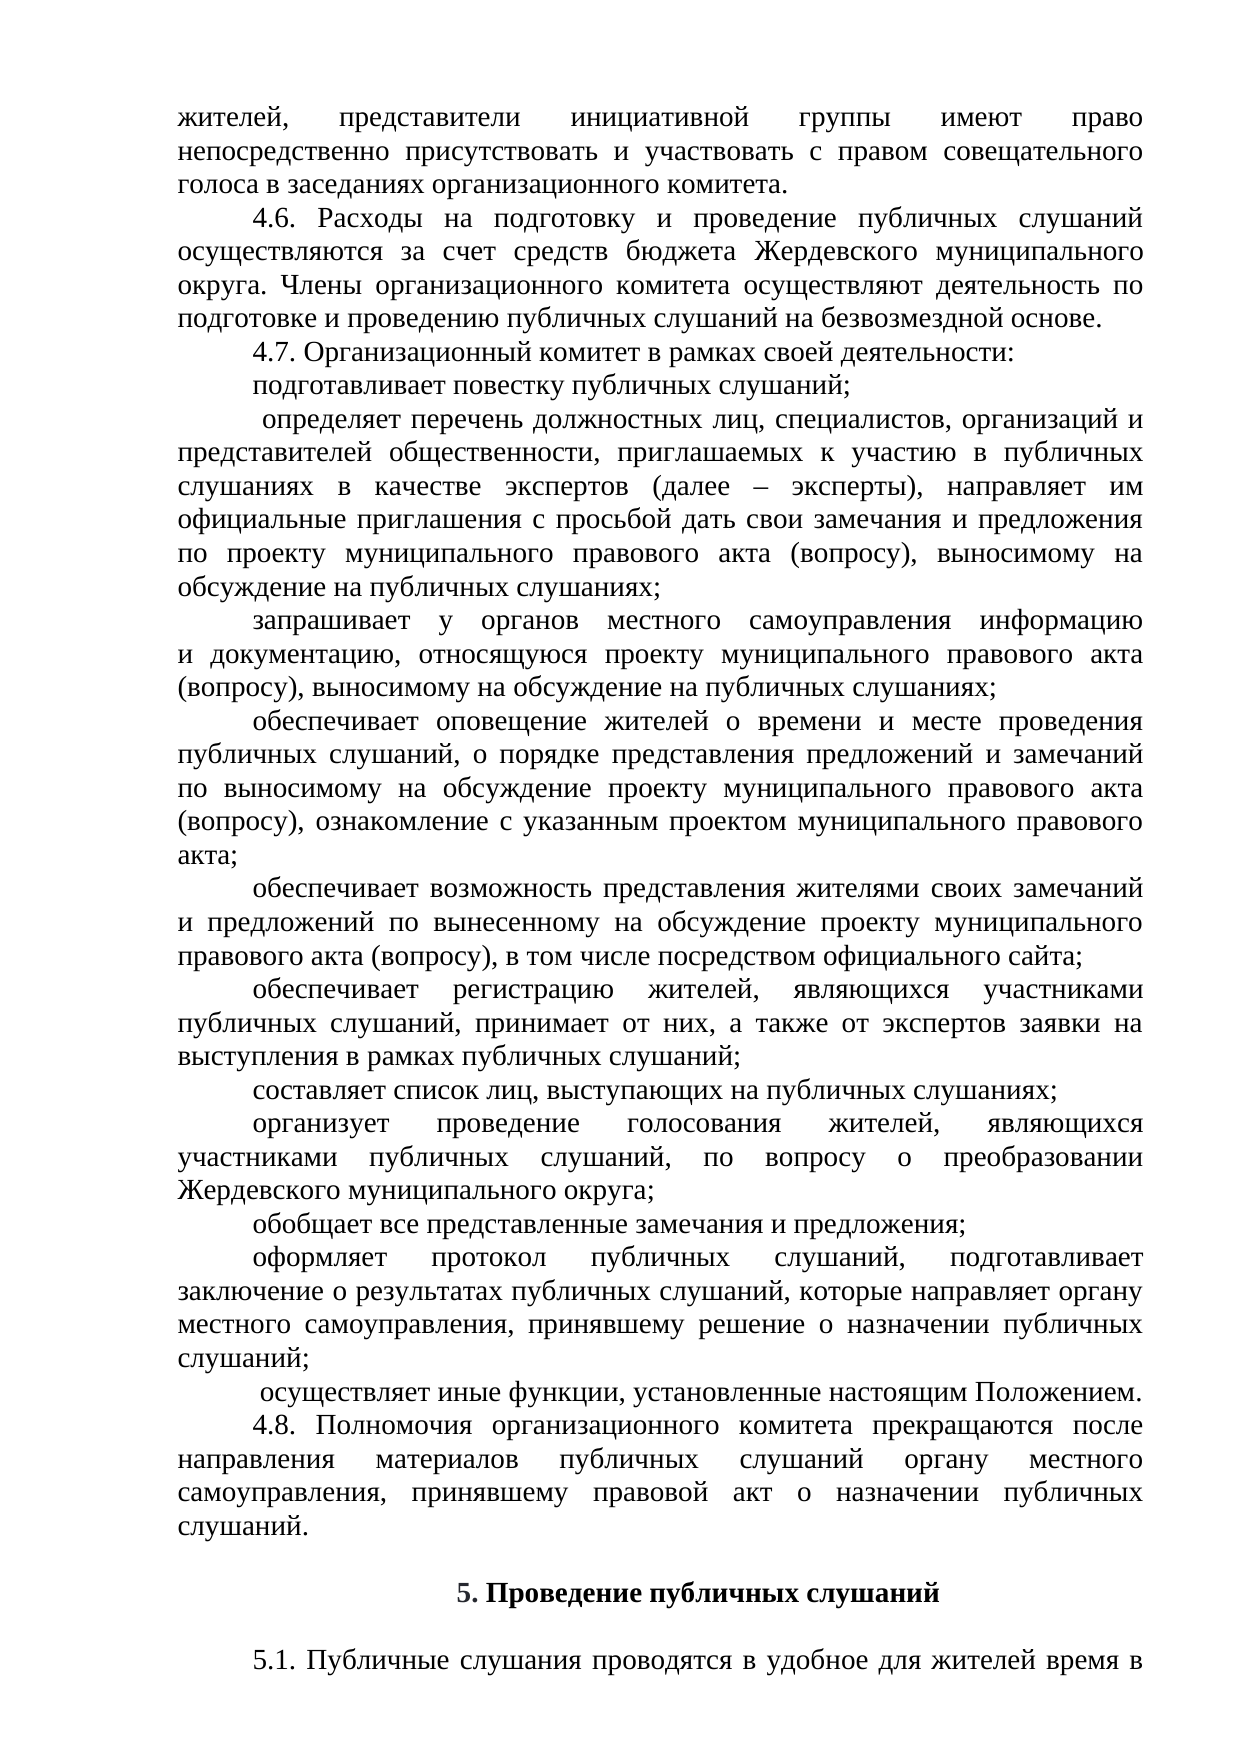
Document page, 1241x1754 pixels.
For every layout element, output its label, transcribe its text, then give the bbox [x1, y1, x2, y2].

text 5. Проведение публичных слушаний [177, 1575, 1144, 1608]
text обеспечивает регистрацию жителей, являющихся участниками публичных слушаний, принимает от них, а также от экспертов заявки на выступления в рамках публичных слушаний; [177, 971, 1144, 1072]
text организует проведение голосования жителей, являющихся участниками публичных слушаний, по вопросу о преобразовании Жердевского муниципального округа; [177, 1105, 1144, 1206]
text обеспечивает возможность представления жителями своих замечаний и предложений по вынесенному на обсуждение проекту муниципального правового акта (вопросу), в том числе посредством официального сайта; [177, 871, 1144, 971]
text 5.1. Публичные слушания проводятся в удобное для жителей время в [177, 1642, 1144, 1676]
text 4.8. Полномочия организационного комитета прекращаются после направления материалов публичных слушаний органу местного самоуправления, принявшему правовой акт о назначении публичных слушаний. [177, 1407, 1144, 1541]
text 4.7. Организационный комитет в рамках своей деятельности: [177, 334, 1144, 367]
text обеспечивает оповещение жителей о времени и месте проведения публичных слушаний, о порядке представления предложений и замечаний по выносимому на обсуждение проекту муниципального правового акта (вопросу), ознакомление с указанным проектом муниципального правового акта; [177, 703, 1144, 871]
text осуществляет иные функции, установленные настоящим Положением. [177, 1374, 1144, 1407]
text 4.6. Расходы на подготовку и проведение публичных слушаний осуществляются за счет средств бюджета Жердевского муниципального округа. Члены организационного комитета осуществляют деятельность по подготовке и проведению публичных слушаний на безвозмездной основе. [177, 200, 1144, 334]
text обобщает все представленные замечания и предложения; [177, 1206, 1144, 1239]
text жителей, представители инициативной группы имеют право непосредственно присутствовать и участвовать с правом совещательного голоса в заседаниях организационного комитета. [177, 99, 1144, 200]
text составляет список лиц, выступающих на публичных слушаниях; [177, 1072, 1144, 1105]
text определяет перечень должностных лиц, специалистов, организаций и представителей общественности, приглашаемых к участию в публичных слушаниях в качестве экспертов (далее – эксперты), направляет им официальные приглашения с просьбой дать свои замечания и предложения по проекту муниципального правового акта (вопросу), выносимому на обсуждение на публичных слушаниях; [177, 401, 1144, 602]
text запрашивает у органов местного самоуправления информацию и документацию, относящуюся проекту муниципального правового акта (вопросу), выносимому на обсуждение на публичных слушаниях; [177, 602, 1144, 703]
text подготавливает повестку публичных слушаний; [177, 367, 1144, 401]
text оформляет протокол публичных слушаний, подготавливает заключение о результатах публичных слушаний, которые направляет органу местного самоуправления, принявшему решение о назначении публичных слушаний; [177, 1239, 1144, 1374]
